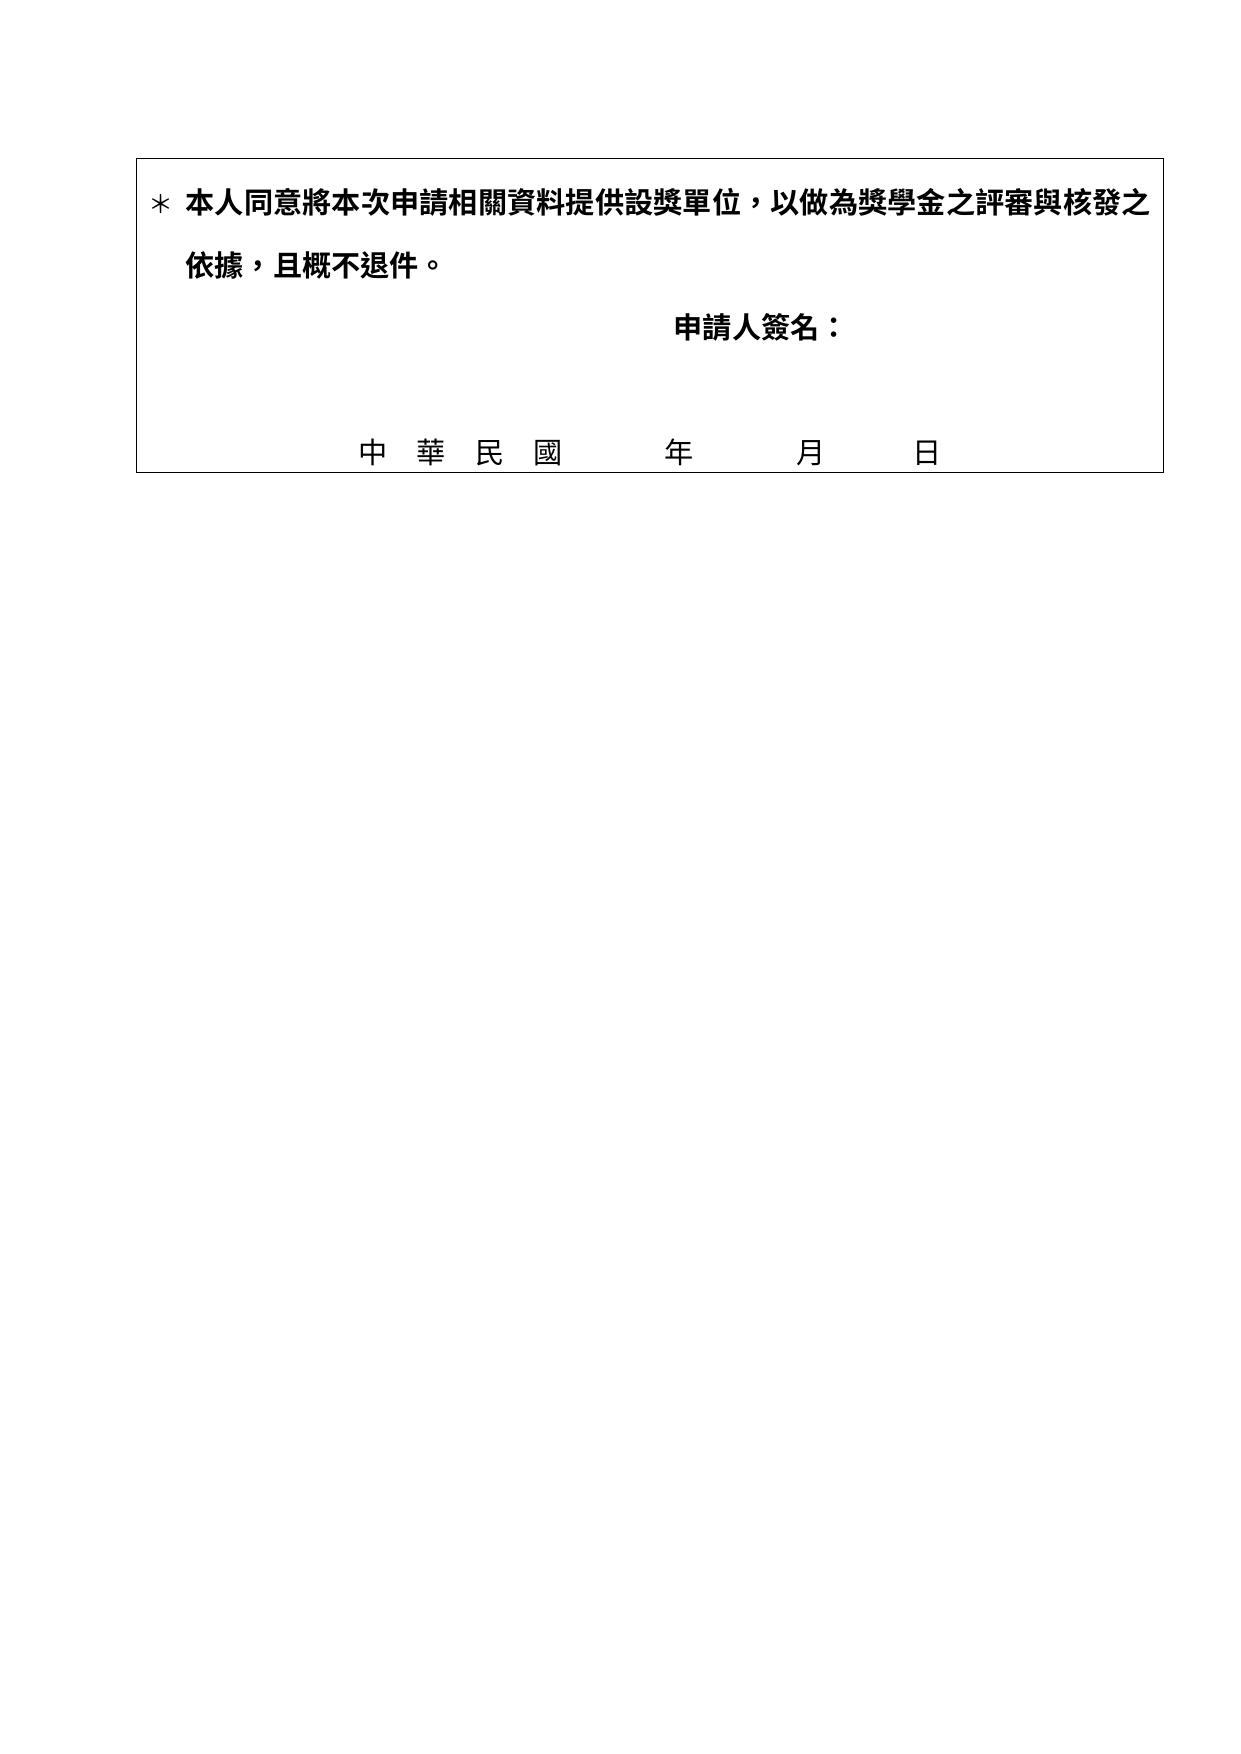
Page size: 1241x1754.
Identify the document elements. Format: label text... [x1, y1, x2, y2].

table_cell 本人同意將本次申請相關資料提供設獎單位，以做為獎學金之評審與核發之依據，且概不退件。 申請人簽名： 中 華 民 國 年 月 日 [137, 159, 1163, 472]
